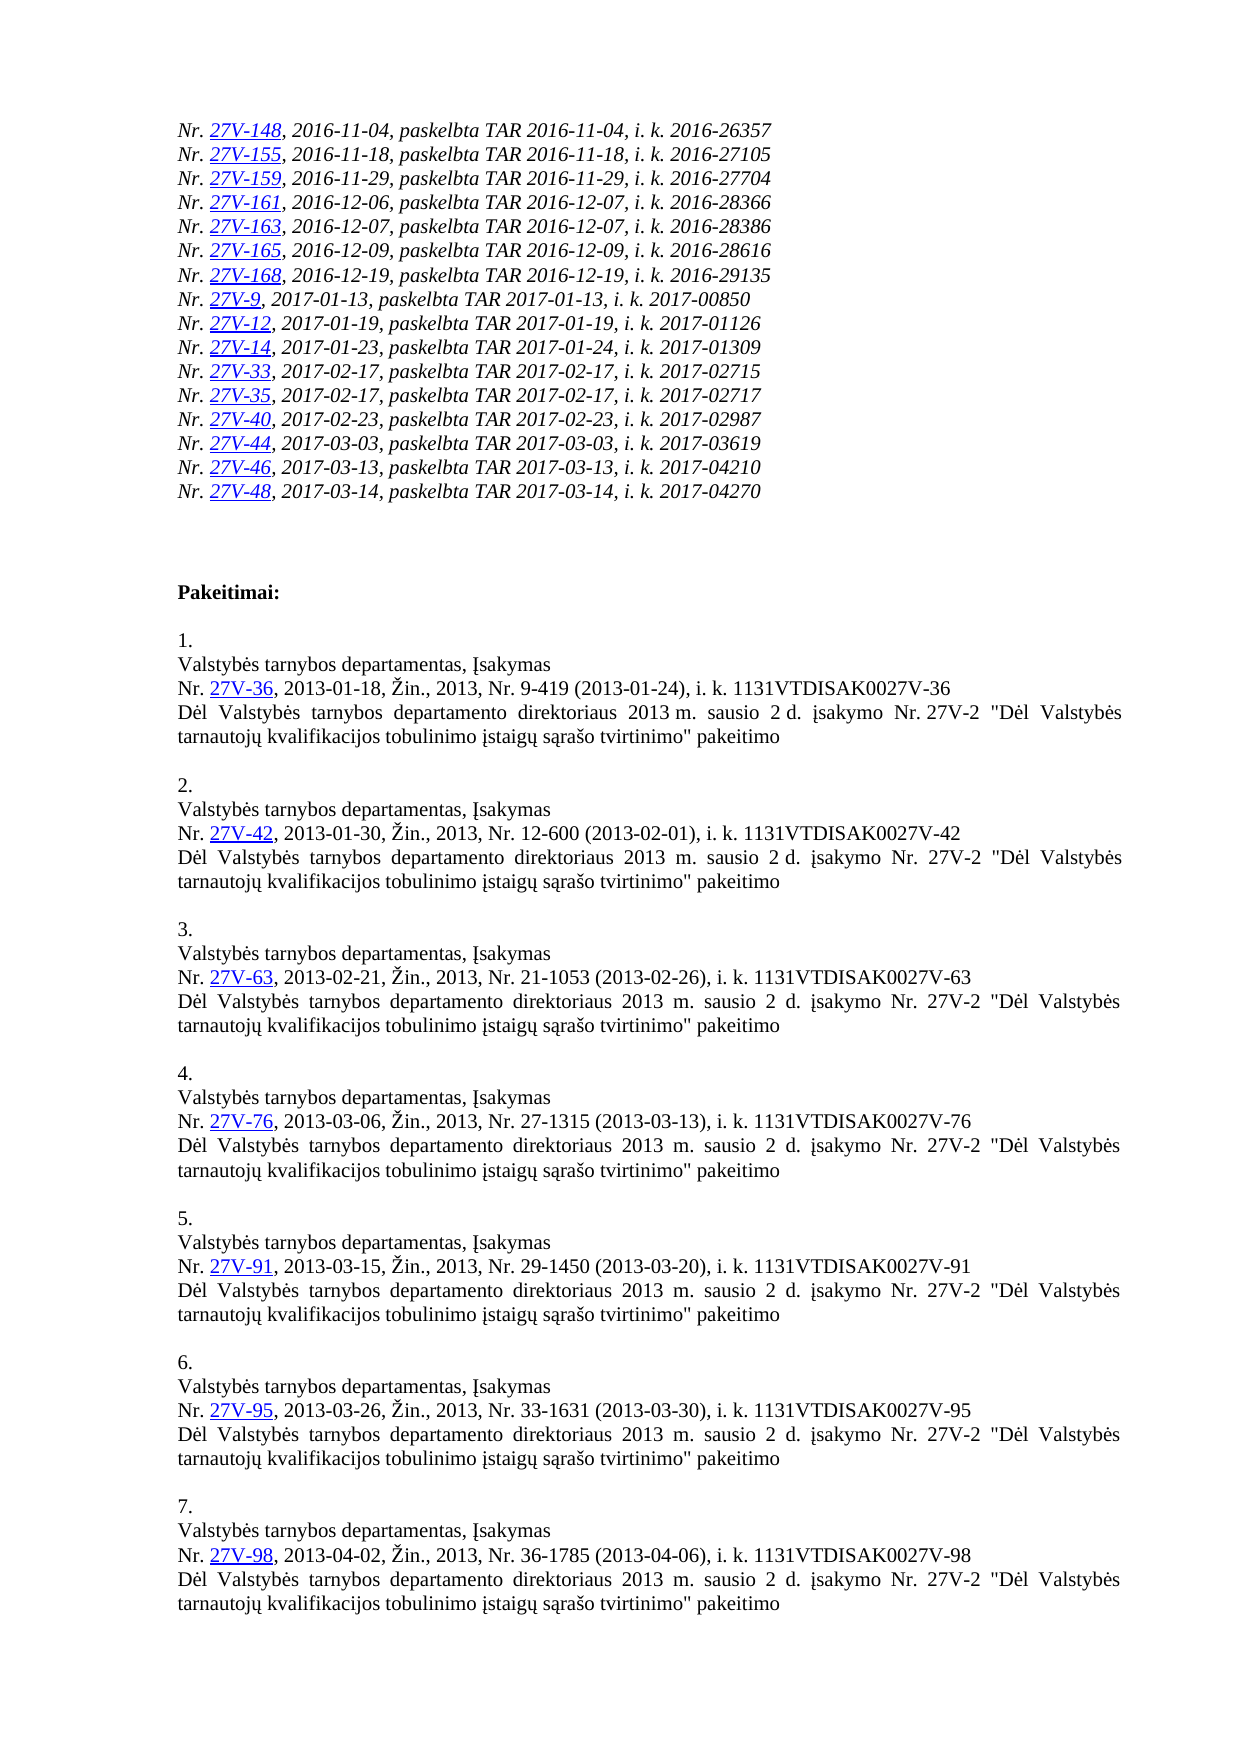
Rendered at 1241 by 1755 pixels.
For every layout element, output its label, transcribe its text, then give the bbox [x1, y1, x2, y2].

text Dėl Valstybės tarnybos departamento direktoriaus 2013 m. sausio 2 d. įsakymo Nr. 27V-2 "Dėl Valstybės tarnautojų kvalifikacijos tobulinimo įstaigų sąrašo tvirtinimo" pakeitimo [177, 989, 1122, 1037]
text Nr. 27V-63, 2013-02-21, Žin., 2013, Nr. 21-1053 (2013-02-26), i. k. 1131VTDISAK0027V-63 [177, 965, 1122, 989]
text Nr. 27V-14, 2017-01-23, paskelbta TAR 2017-01-24, i. k. 2017-01309 [177, 335, 1122, 359]
text Pakeitimai: [177, 580, 1122, 604]
text Dėl Valstybės tarnybos departamento direktoriaus 2013 m. sausio 2 d. įsakymo Nr. 27V-2 "Dėl Valstybės tarnautojų kvalifikacijos tobulinimo įstaigų sąrašo tvirtinimo" pakeitimo [177, 1422, 1122, 1470]
text Valstybės tarnybos departamentas, Įsakymas [177, 941, 1122, 965]
text Nr. 27V-46, 2017-03-13, paskelbta TAR 2017-03-13, i. k. 2017-04210 [177, 455, 1122, 479]
text 1. [177, 628, 1122, 652]
text 2. [177, 772, 1122, 797]
text Valstybės tarnybos departamentas, Įsakymas [177, 1374, 1122, 1398]
text Nr. 27V-155, 2016-11-18, paskelbta TAR 2016-11-18, i. k. 2016-27105 [177, 142, 1122, 166]
text 4. [177, 1061, 1122, 1085]
text Nr. 27V-168, 2016-12-19, paskelbta TAR 2016-12-19, i. k. 2016-29135 [177, 262, 1122, 287]
text 5. [177, 1206, 1122, 1230]
text 3. [177, 917, 1122, 941]
text Dėl Valstybės tarnybos departamento direktoriaus 2013 m. sausio 2 d. įsakymo Nr. 27V-2 "Dėl Valstybės tarnautojų kvalifikacijos tobulinimo įstaigų sąrašo tvirtinimo" pakeitimo [177, 1133, 1122, 1182]
text Nr. 27V-33, 2017-02-17, paskelbta TAR 2017-02-17, i. k. 2017-02715 [177, 359, 1122, 383]
text Nr. 27V-91, 2013-03-15, Žin., 2013, Nr. 29-1450 (2013-03-20), i. k. 1131VTDISAK0027V-91 [177, 1254, 1122, 1278]
text Nr. 27V-44, 2017-03-03, paskelbta TAR 2017-03-03, i. k. 2017-03619 [177, 431, 1122, 455]
text Nr. 27V-48, 2017-03-14, paskelbta TAR 2017-03-14, i. k. 2017-04270 [177, 479, 1122, 503]
text Nr. 27V-98, 2013-04-02, Žin., 2013, Nr. 36-1785 (2013-04-06), i. k. 1131VTDISAK0027V-98 [177, 1542, 1122, 1567]
text Valstybės tarnybos departamentas, Įsakymas [177, 1518, 1122, 1542]
text Nr. 27V-76, 2013-03-06, Žin., 2013, Nr. 27-1315 (2013-03-13), i. k. 1131VTDISAK0027V-76 [177, 1109, 1122, 1133]
text Valstybės tarnybos departamentas, Įsakymas [177, 1085, 1122, 1109]
text Nr. 27V-35, 2017-02-17, paskelbta TAR 2017-02-17, i. k. 2017-02717 [177, 383, 1122, 407]
text Dėl Valstybės tarnybos departamento direktoriaus 2013 m. sausio 2 d. įsakymo Nr. 27V-2 "Dėl Valstybės tarnautojų kvalifikacijos tobulinimo įstaigų sąrašo tvirtinimo" pakeitimo [177, 845, 1122, 893]
text Valstybės tarnybos departamentas, Įsakymas [177, 652, 1122, 676]
text Nr. 27V-163, 2016-12-07, paskelbta TAR 2016-12-07, i. k. 2016-28386 [177, 214, 1122, 238]
text 7. [177, 1494, 1122, 1518]
text Dėl Valstybės tarnybos departamento direktoriaus 2013 m. sausio 2 d. įsakymo Nr. 27V-2 "Dėl Valstybės tarnautojų kvalifikacijos tobulinimo įstaigų sąrašo tvirtinimo" pakeitimo [177, 1278, 1122, 1326]
text Nr. 27V-36, 2013-01-18, Žin., 2013, Nr. 9-419 (2013-01-24), i. k. 1131VTDISAK0027V-36 [177, 676, 1122, 700]
text Dėl Valstybės tarnybos departamento direktoriaus 2013 m. sausio 2 d. įsakymo Nr. 27V-2 "Dėl Valstybės tarnautojų kvalifikacijos tobulinimo įstaigų sąrašo tvirtinimo" pakeitimo [177, 1567, 1122, 1615]
text Nr. 27V-42, 2013-01-30, Žin., 2013, Nr. 12-600 (2013-02-01), i. k. 1131VTDISAK0027V-42 [177, 821, 1122, 845]
text Valstybės tarnybos departamentas, Įsakymas [177, 1230, 1122, 1254]
text Nr. 27V-165, 2016-12-09, paskelbta TAR 2016-12-09, i. k. 2016-28616 [177, 238, 1122, 262]
text Nr. 27V-95, 2013-03-26, Žin., 2013, Nr. 33-1631 (2013-03-30), i. k. 1131VTDISAK0027V-95 [177, 1398, 1122, 1422]
text Nr. 27V-159, 2016-11-29, paskelbta TAR 2016-11-29, i. k. 2016-27704 [177, 166, 1122, 190]
text 6. [177, 1350, 1122, 1374]
text Valstybės tarnybos departamentas, Įsakymas [177, 797, 1122, 821]
text Nr. 27V-12, 2017-01-19, paskelbta TAR 2017-01-19, i. k. 2017-01126 [177, 311, 1122, 335]
text Nr. 27V-148, 2016-11-04, paskelbta TAR 2016-11-04, i. k. 2016-26357 [177, 118, 1122, 142]
text Nr. 27V-40, 2017-02-23, paskelbta TAR 2017-02-23, i. k. 2017-02987 [177, 407, 1122, 431]
text Nr. 27V-9, 2017-01-13, paskelbta TAR 2017-01-13, i. k. 2017-00850 [177, 287, 1122, 311]
text Nr. 27V-161, 2016-12-06, paskelbta TAR 2016-12-07, i. k. 2016-28366 [177, 190, 1122, 214]
text Dėl Valstybės tarnybos departamento direktoriaus 2013 m. sausio 2 d. įsakymo Nr. 27V-2 "Dėl Valstybės tarnautojų kvalifikacijos tobulinimo įstaigų sąrašo tvirtinimo" pakeitimo [177, 700, 1122, 748]
